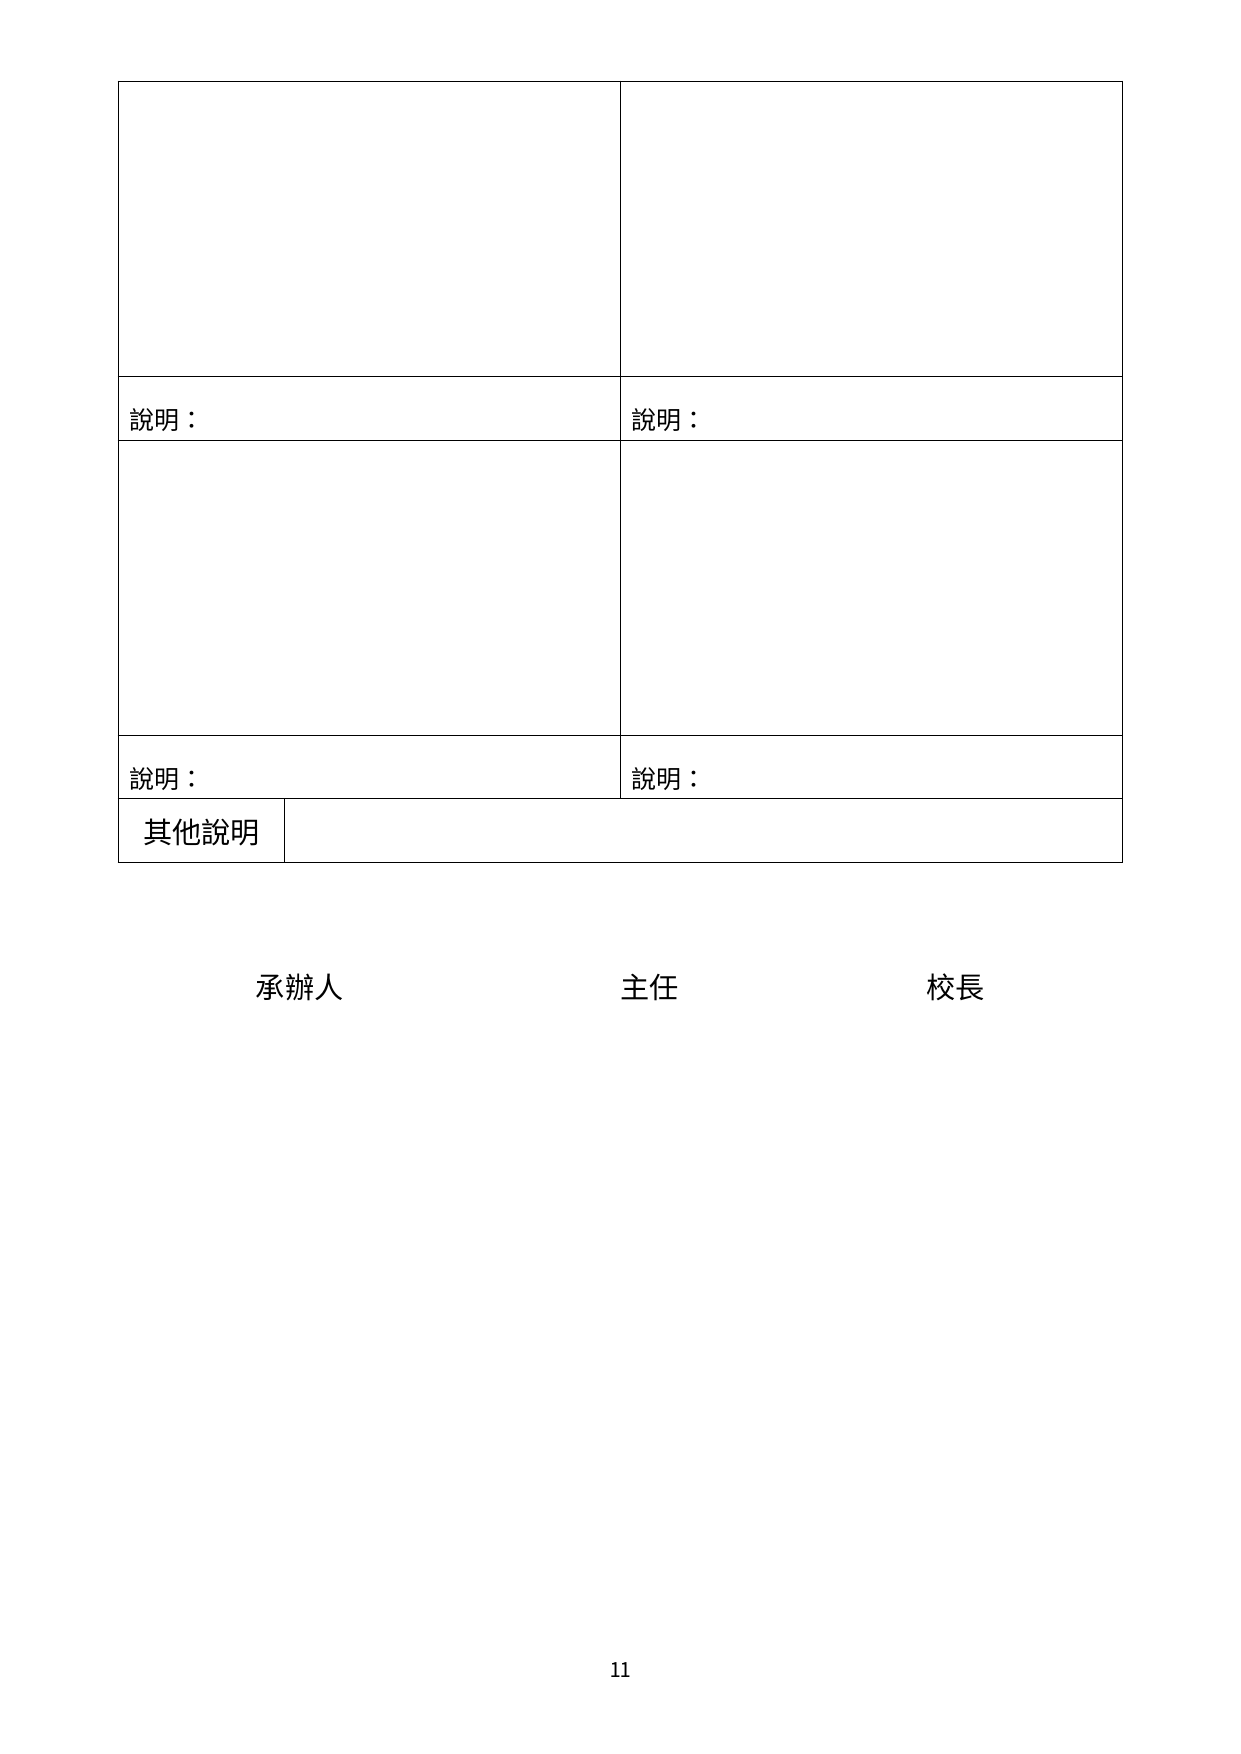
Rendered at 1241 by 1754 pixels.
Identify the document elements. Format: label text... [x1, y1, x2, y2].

table_cell [119, 82, 620, 376]
text 承辦人 主任 校長 [75, 944, 1165, 1007]
table_cell 說明： [119, 377, 620, 439]
table_cell 其他說明 [119, 799, 284, 862]
table_cell [621, 82, 1122, 376]
table_cell [285, 799, 1122, 862]
table_cell 說明： [621, 377, 1122, 439]
table_cell [119, 441, 620, 735]
table_cell [621, 441, 1122, 735]
table_cell 說明： [621, 736, 1122, 798]
table_cell 說明： [119, 736, 620, 798]
